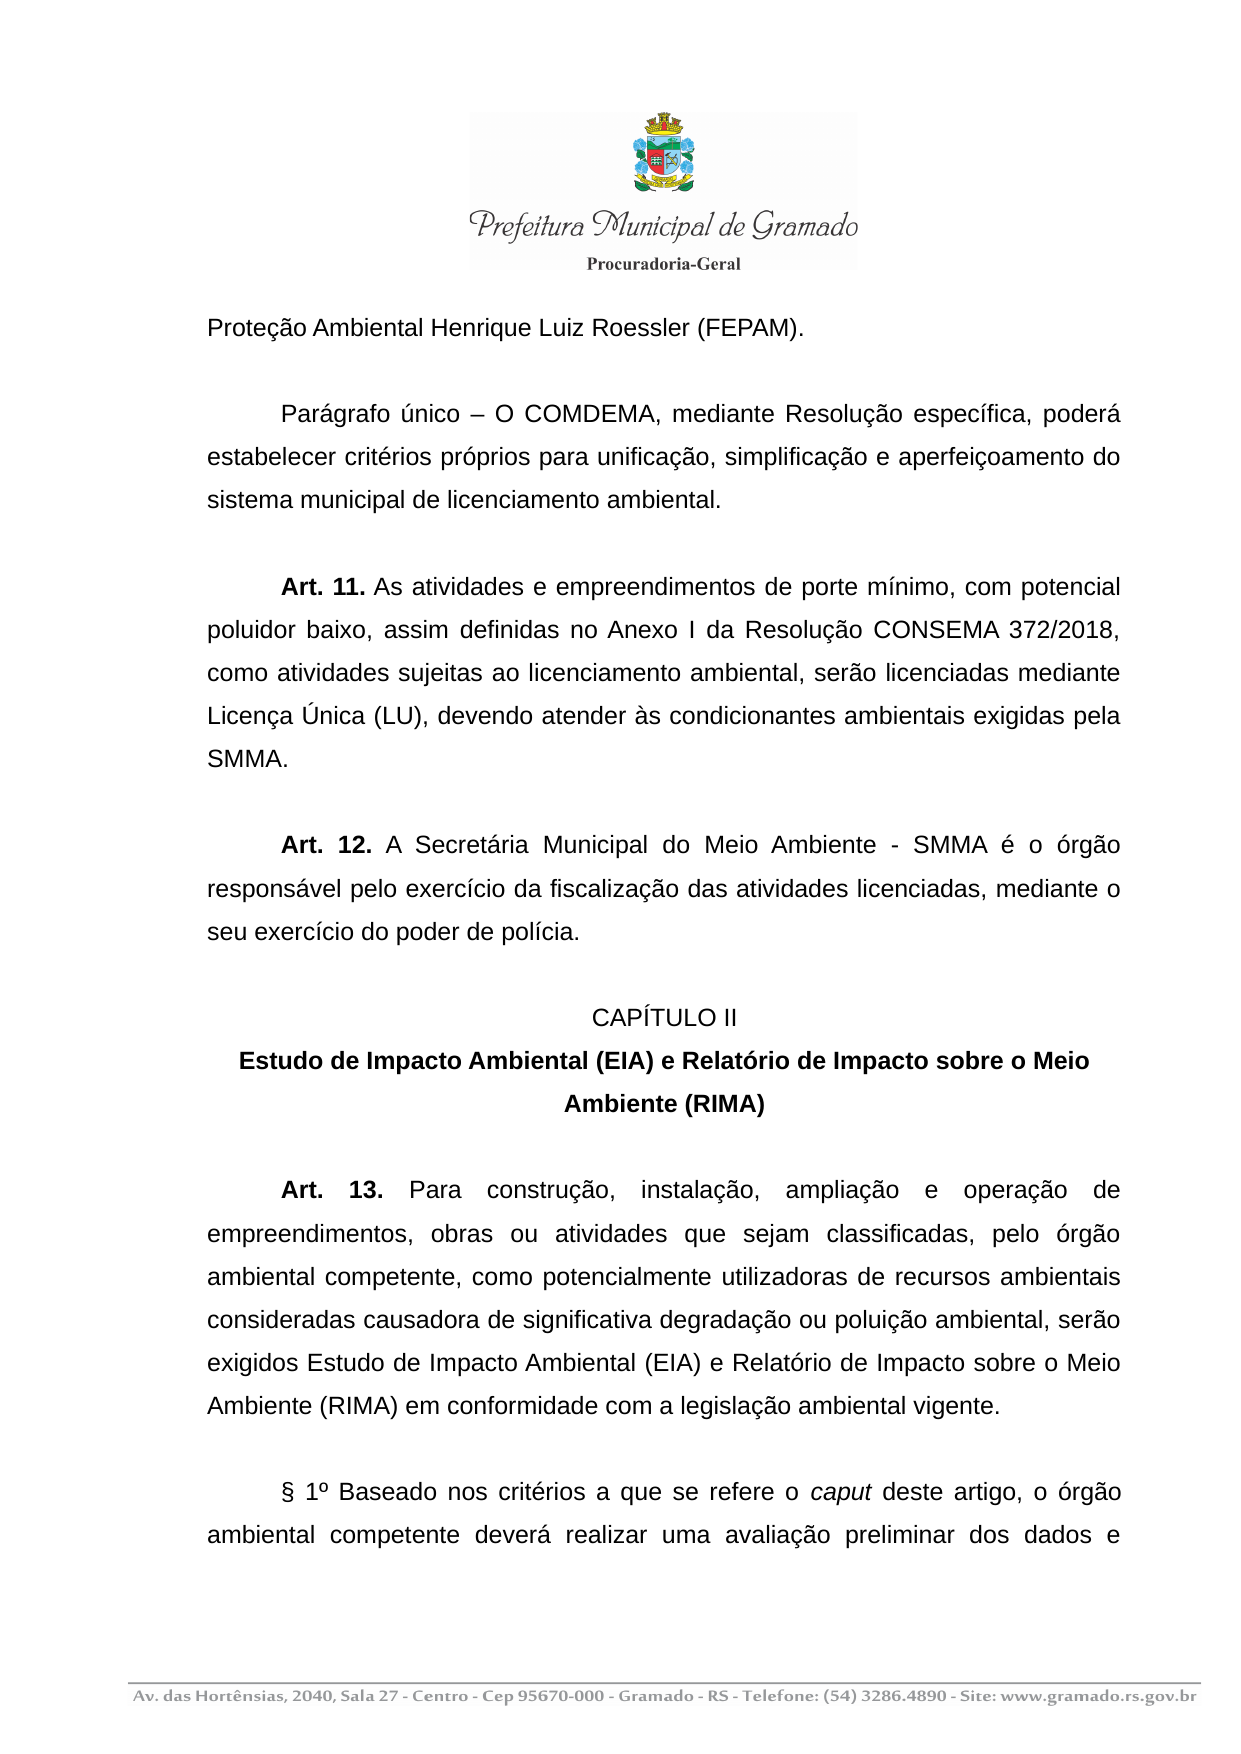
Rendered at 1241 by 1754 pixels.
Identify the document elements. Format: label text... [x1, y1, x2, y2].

picture [127, 1682, 1202, 1706]
text Art. 13. Para construção, instalação, ampliação e operação de empreendimentos, obras ou atividades que sejam classificadas, pelo órgão ambiental competente, como potencialmente utilizadoras de recursos ambientais consideradas causadora de significativa degradação ou poluição ambiental, serão exigidos Estudo de Impacto Ambiental (EIA) e Relatório de Impacto sobre o Meio Ambiente (RIMA) em conformidade com a legislação ambiental vigente. [207, 1176, 1122, 1420]
text CAPÍTULO II [207, 1003, 1122, 1032]
text Estudo de Impacto Ambiental (EIA) e Relatório de Impacto sobre o Meio Ambiente (RIMA) [207, 1046, 1122, 1118]
picture [469, 112, 858, 270]
text Parágrafo único – O COMDEMA, mediante Resolução específica, poderá estabelecer critérios próprios para unificação, simplificação e aperfeiçoamento do sistema municipal de licenciamento ambiental. [207, 399, 1122, 514]
text Art. 11. As atividades e empreendimentos de porte mínimo, com potencial poluidor baixo, assim definidas no Anexo I da Resolução CONSEMA 372/2018, como atividades sujeitas ao licenciamento ambiental, serão licenciadas mediante Licença Única (LU), devendo atender às condicionantes ambientais exigidas pela SMMA. [207, 572, 1122, 773]
text § 1º Baseado nos critérios a que se refere o caput deste artigo, o órgão ambiental competente deverá realizar uma avaliação preliminar dos dados e [207, 1477, 1122, 1549]
text Art. 12. A Secretária Municipal do Meio Ambiente - SMMA é o órgão responsável pelo exercício da fiscalização das atividades licenciadas, mediante o seu exercício do poder de polícia. [207, 831, 1122, 946]
text Proteção Ambiental Henrique Luiz Roessler (FEPAM). [207, 313, 1122, 342]
